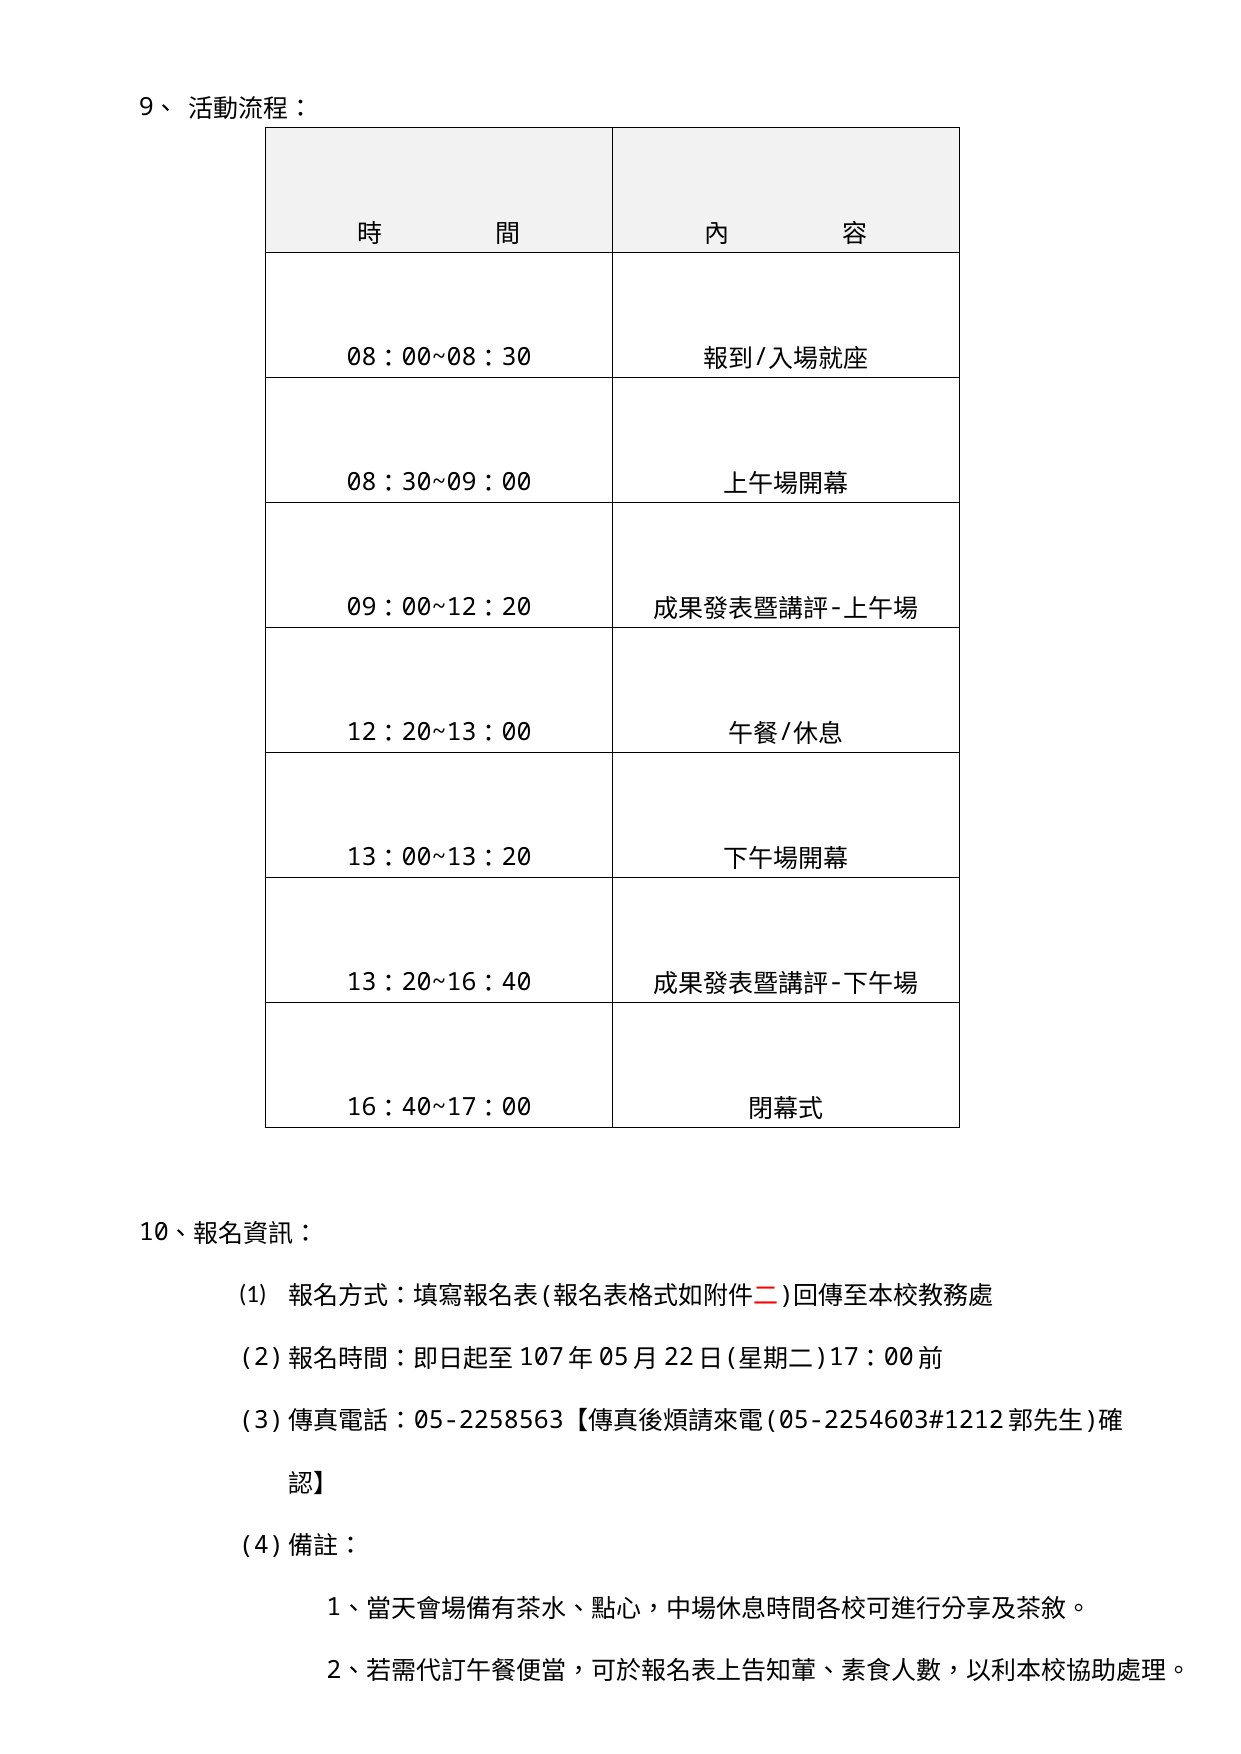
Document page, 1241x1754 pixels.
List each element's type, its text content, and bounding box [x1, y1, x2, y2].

list 備註： [239, 1502, 1169, 1564]
table_cell 成果發表暨講評-上午場 [613, 503, 959, 627]
list 傳真電話：05-2258563【傳真後煩請來電(05-2254603#1212郭先生)確認】 [239, 1377, 1169, 1502]
list 若需代訂午餐便當，可於報名表上告知葷、素食人數，以利本校協助處理。 [326, 1627, 1169, 1689]
table_header 時 間 [266, 128, 612, 252]
table_cell 16：40~17：00 [266, 1003, 612, 1127]
table_cell 08：00~08：30 [266, 253, 612, 377]
list 報名方式：填寫報名表(報名表格式如附件二)回傳至本校教務處 [239, 1252, 1169, 1314]
table_cell 下午場開幕 [613, 753, 959, 877]
table_cell 閉幕式 [613, 1003, 959, 1127]
table_cell 成果發表暨講評-下午場 [613, 878, 959, 1002]
list 報名時間：即日起至107年05月22日(星期二)17：00前 [239, 1314, 1169, 1377]
list 當天會場備有茶水、點心，中場休息時間各校可進行分享及茶敘。 [326, 1564, 1169, 1627]
table_cell 12：20~13：00 [266, 628, 612, 752]
table_header 內 容 [613, 128, 959, 252]
table_cell 午餐/休息 [613, 628, 959, 752]
table_cell 上午場開幕 [613, 378, 959, 502]
table_cell 09：00~12：20 [266, 503, 612, 627]
list 活動流程： [139, 64, 1169, 127]
table_cell 13：00~13：20 [266, 753, 612, 877]
table_cell 13：20~16：40 [266, 878, 612, 1002]
list 報名資訊： [139, 1189, 1169, 1252]
table_cell 報到/入場就座 [613, 253, 959, 377]
table_cell 08：30~09：00 [266, 378, 612, 502]
